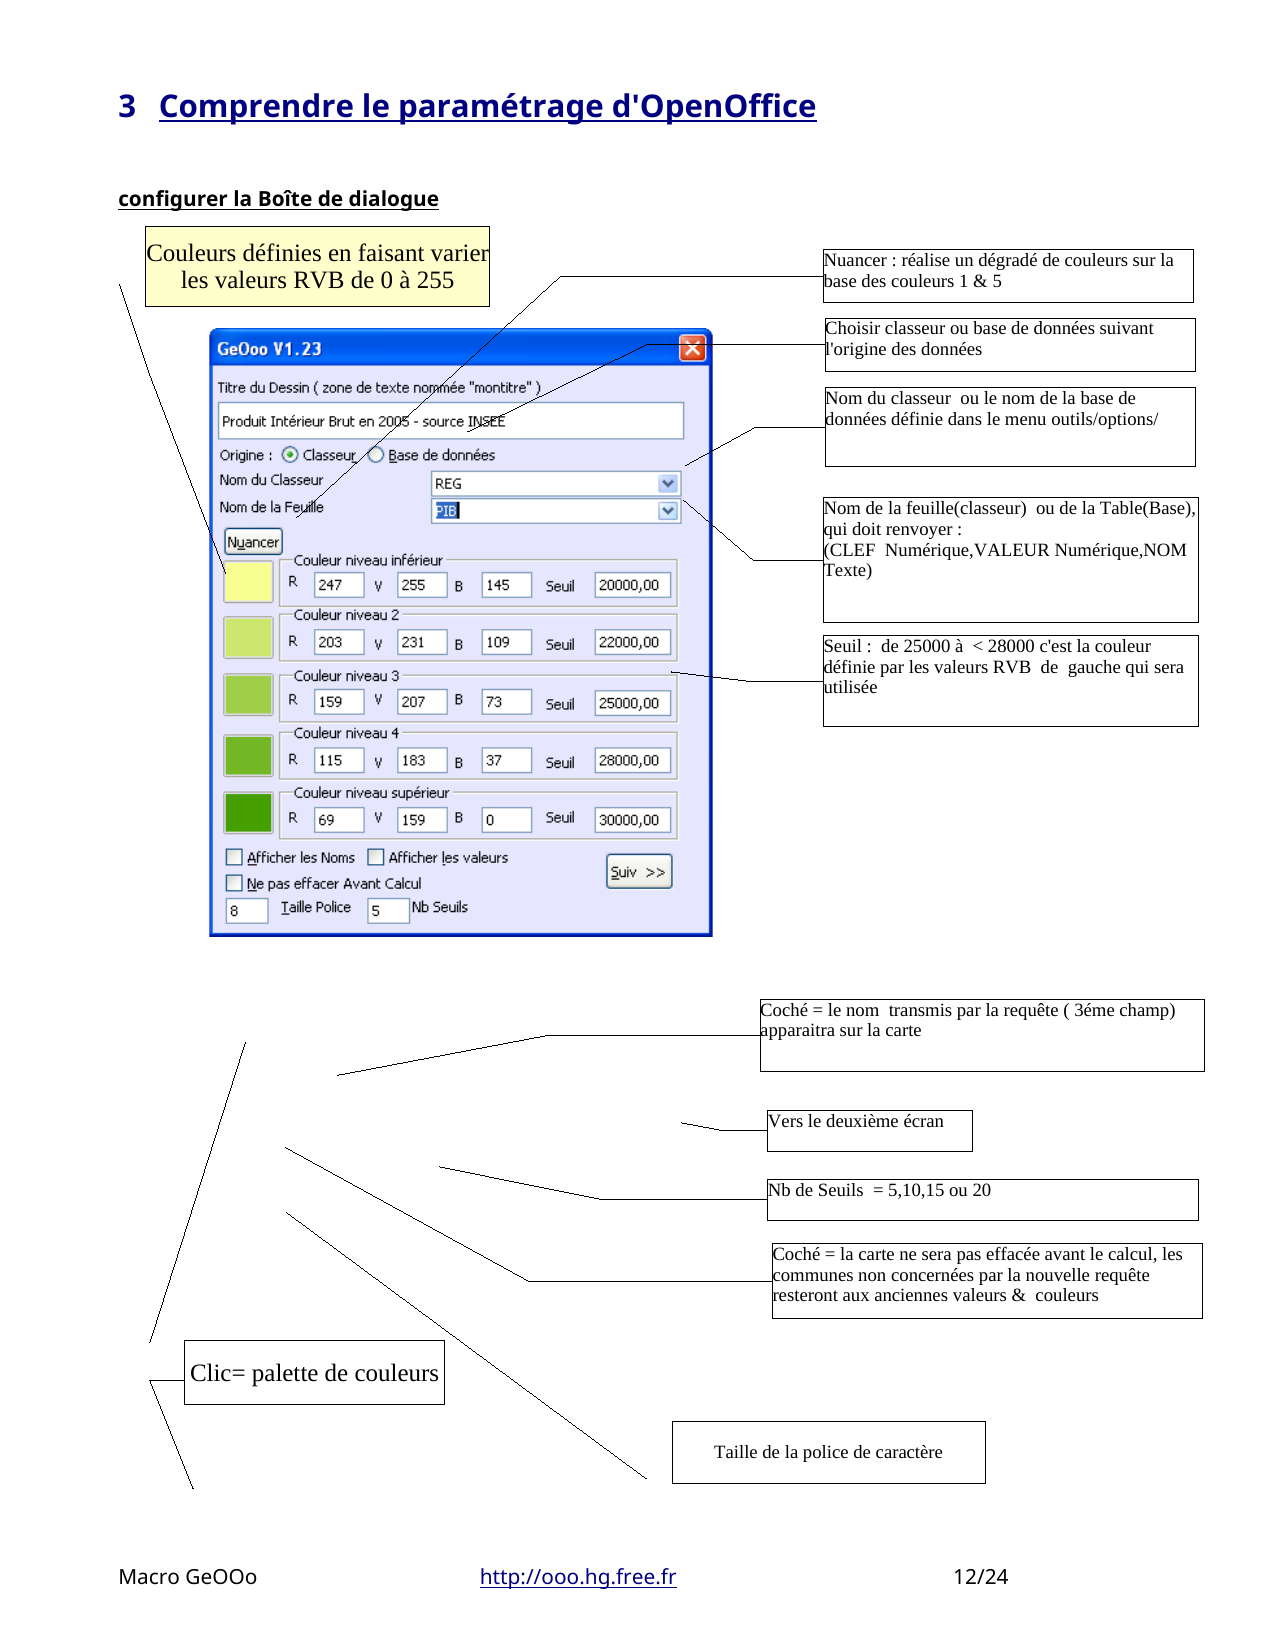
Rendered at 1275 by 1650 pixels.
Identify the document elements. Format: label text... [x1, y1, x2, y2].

picture [209, 328, 713, 937]
subtitle Comprendre le paramétrage d'OpenOffice [118, 84, 1216, 127]
text configurer la Boîte de dialogue [118, 184, 1216, 213]
